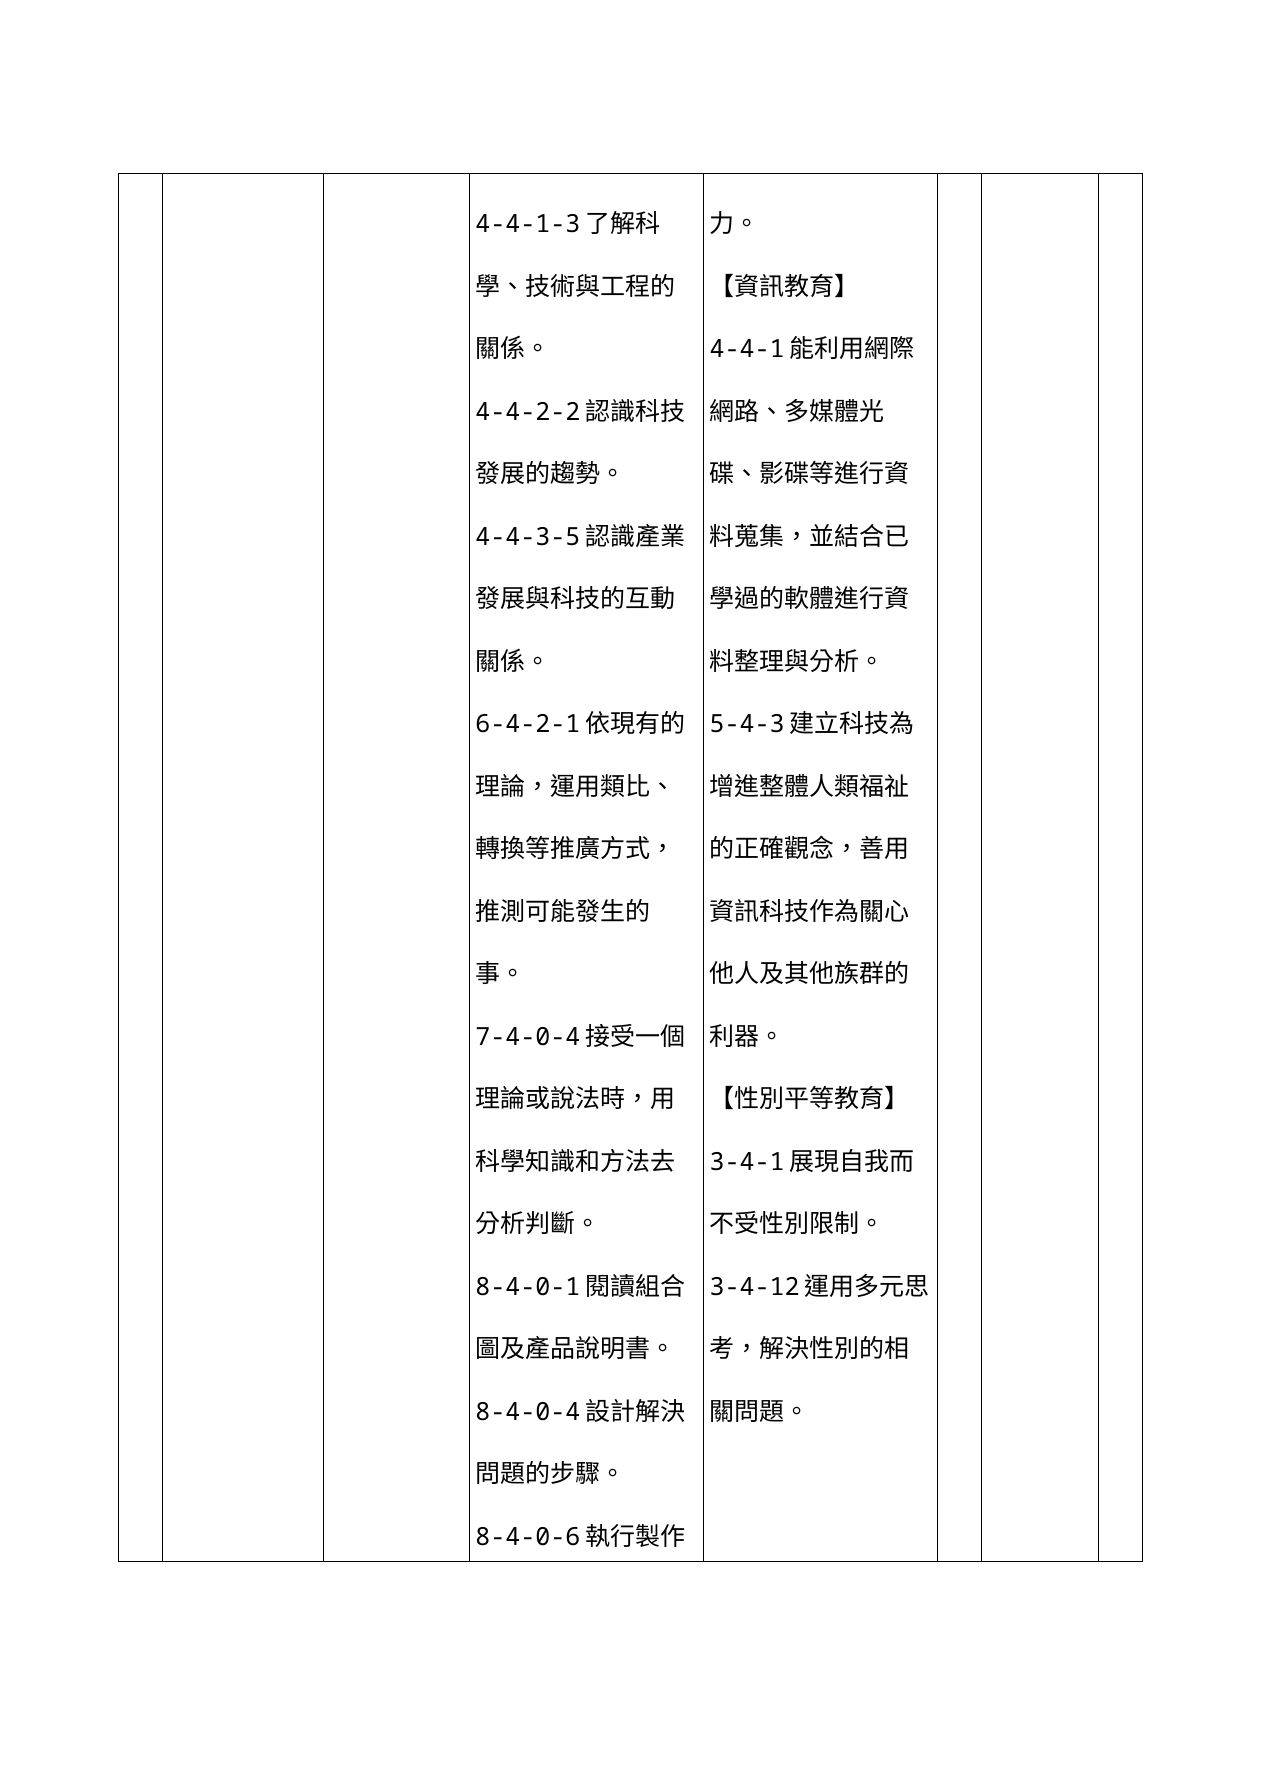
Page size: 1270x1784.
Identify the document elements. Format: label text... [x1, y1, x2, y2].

table_cell 力。 【資訊教育】 4-4-1能利用網際網路、多媒體光碟、影碟等進行資料蒐集，並結合已學過的軟體進行資料整理與分析。 5-4-3建立科技為增進整體人類福祉的正確觀念，善用資訊科技作為關心他人及其他族群的利器。 【性別平等教育】 3-4-1展現自我而不受性別限制。 3-4-12運用多元思考，解決性別的相關問題。 [704, 174, 937, 1561]
table_cell [938, 174, 981, 1561]
table_cell [163, 174, 323, 1561]
table_cell [982, 174, 1098, 1561]
table_cell [119, 174, 162, 1561]
table_cell [324, 174, 469, 1561]
table_cell [1099, 174, 1142, 1561]
table_cell 4-4-1-3了解科學、技術與工程的關係。 4-4-2-2認識科技發展的趨勢。 4-4-3-5認識產業發展與科技的互動關係。 6-4-2-1依現有的理論，運用類比、轉換等推廣方式，推測可能發生的事。 7-4-0-4接受一個理論或說法時，用科學知識和方法去分析判斷。 8-4-0-1閱讀組合圖及產品說明書。 8-4-0-4設計解決問題的步驟。 8-4-0-6執行製作 [470, 174, 703, 1561]
